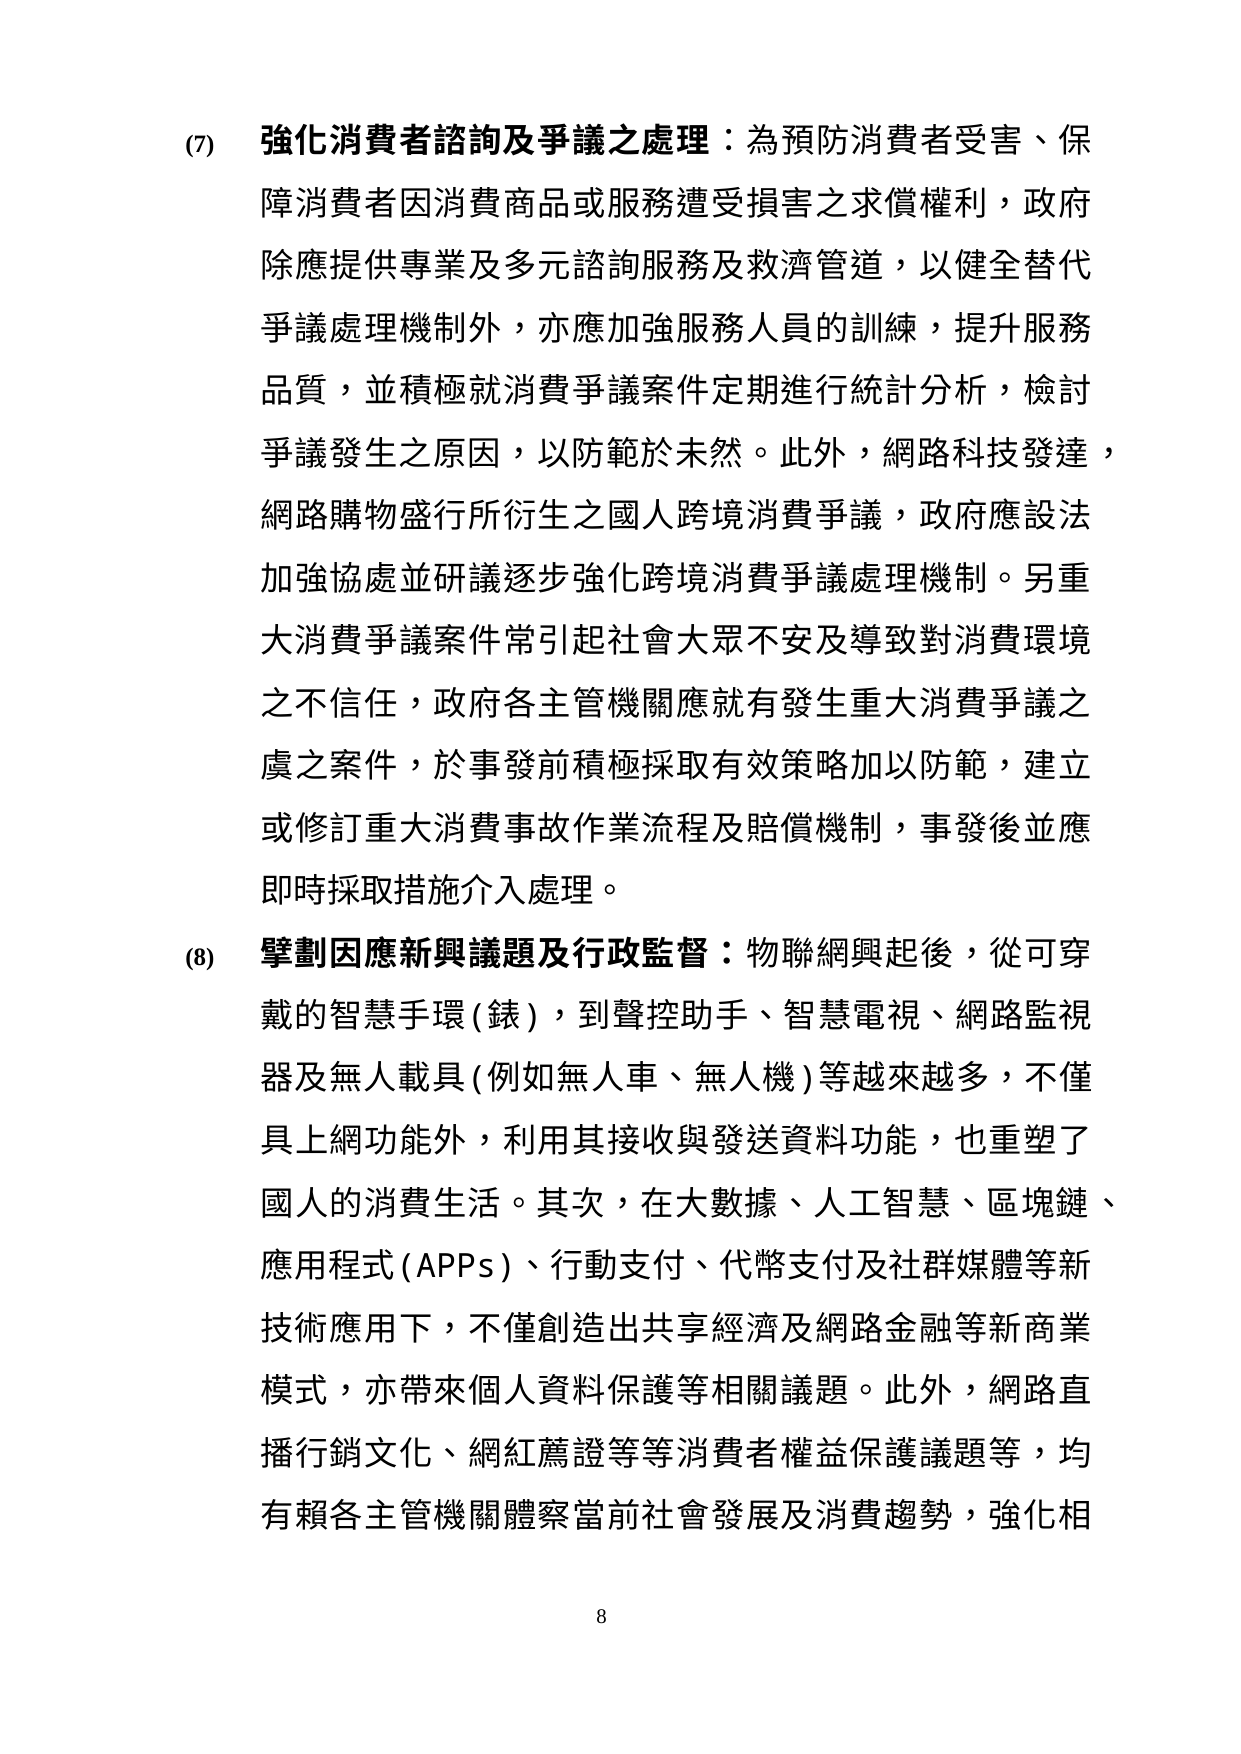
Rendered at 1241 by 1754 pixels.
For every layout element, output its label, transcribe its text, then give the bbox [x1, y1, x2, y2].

list 擘劃因應新興議題及行政監督：物聯網興起後，從可穿戴的智慧手環(錶)，到聲控助手、智慧電視、網路監視器及無人載具(例如無人車、無人機)等越來越多，不僅具上網功能外，利用其接收與發送資料功能，也重塑了國人的消費生活。其次，在大數據、人工智慧、區塊鏈、應用程式(APPs)、行動支付、代幣支付及社群媒體等新技術應用下，不僅創造出共享經濟及網路金融等新商業模式，亦帶來個人資料保護等相關議題。此外，網路直播行銷文化、網紅薦證等等消費者權益保護議題等，均有賴各主管機關體察當前社會發展及消費趨勢，強化相關議題研究，事先研擬制定前瞻性之短中長期相關措施，保障消費者權益。 [185, 909, 1092, 1534]
list 強化消費者諮詢及爭議之處理：為預防消費者受害、保障消費者因消費商品或服務遭受損害之求償權利，政府除應提供專業及多元諮詢服務及救濟管道，以健全替代爭議處理機制外，亦應加強服務人員的訓練，提升服務品質，並積極就消費爭議案件定期進行統計分析，檢討爭議發生之原因，以防範於未然。此外，網路科技發達，網路購物盛行所衍生之國人跨境消費爭議，政府應設法加強協處並研議逐步強化跨境消費爭議處理機制。另重大消費爭議案件常引起社會大眾不安及導致對消費環境之不信任，政府各主管機關應就有發生重大消費爭議之虞之案件，於事發前積極採取有效策略加以防範，建立或修訂重大消費事故作業流程及賠償機制，事發後並應即時採取措施介入處理。 [185, 96, 1092, 909]
